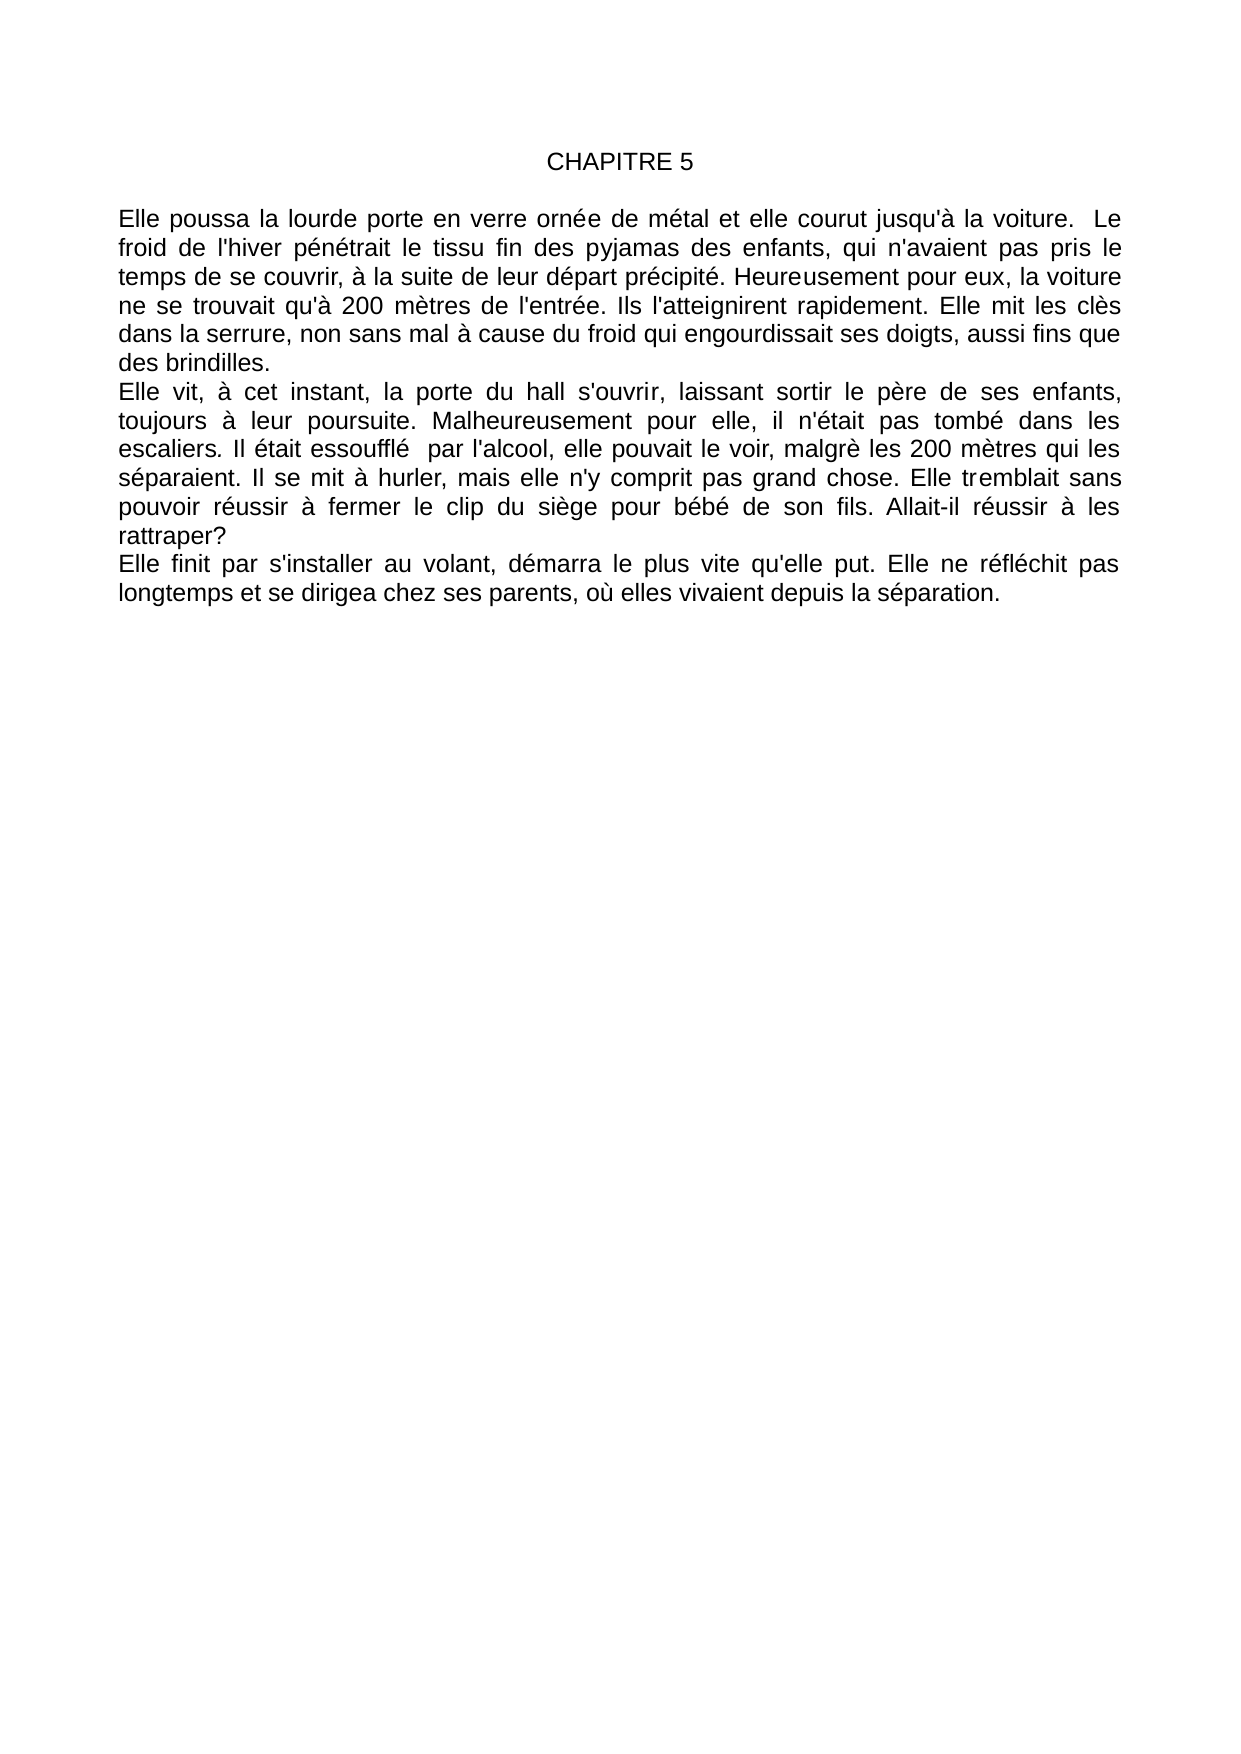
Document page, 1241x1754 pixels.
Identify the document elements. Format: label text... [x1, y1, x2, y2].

text Elle finit par s'installer au volant, démarra le plus vite qu'elle put. Elle ne réfléchit pas longtemps et se dirigea chez ses parents, où elles vivaient depuis la séparation. [118, 549, 1122, 607]
text CHAPITRE 5 [118, 147, 1122, 176]
text Elle poussa la lourde porte en verre ornée de métal et elle courut jusqu'à la voiture. Le froid de l'hiver pénétrait le tissu fin des pyjamas des enfants, qui n'avaient pas pris le temps de se couvrir, à la suite de leur départ précipité. Heureusement pour eux, la voiture ne se trouvait qu'à 200 mètres de l'entrée. Ils l'atteignirent rapidement. Elle mit les clès dans la serrure, non sans mal à cause du froid qui engourdissait ses doigts, aussi fins que des brindilles. [118, 204, 1122, 377]
text Elle vit, à cet instant, la porte du hall s'ouvrir, laissant sortir le père de ses enfants, toujours à leur poursuite. Malheureusement pour elle, il n'était pas tombé dans les escaliers. Il était essoufflé par l'alcool, elle pouvait le voir, malgrè les 200 mètres qui les séparaient. Il se mit à hurler, mais elle n'y comprit pas grand chose. Elle tremblait sans pouvoir réussir à fermer le clip du siège pour bébé de son fils. Allait-il réussir à les rattraper? [118, 377, 1122, 549]
